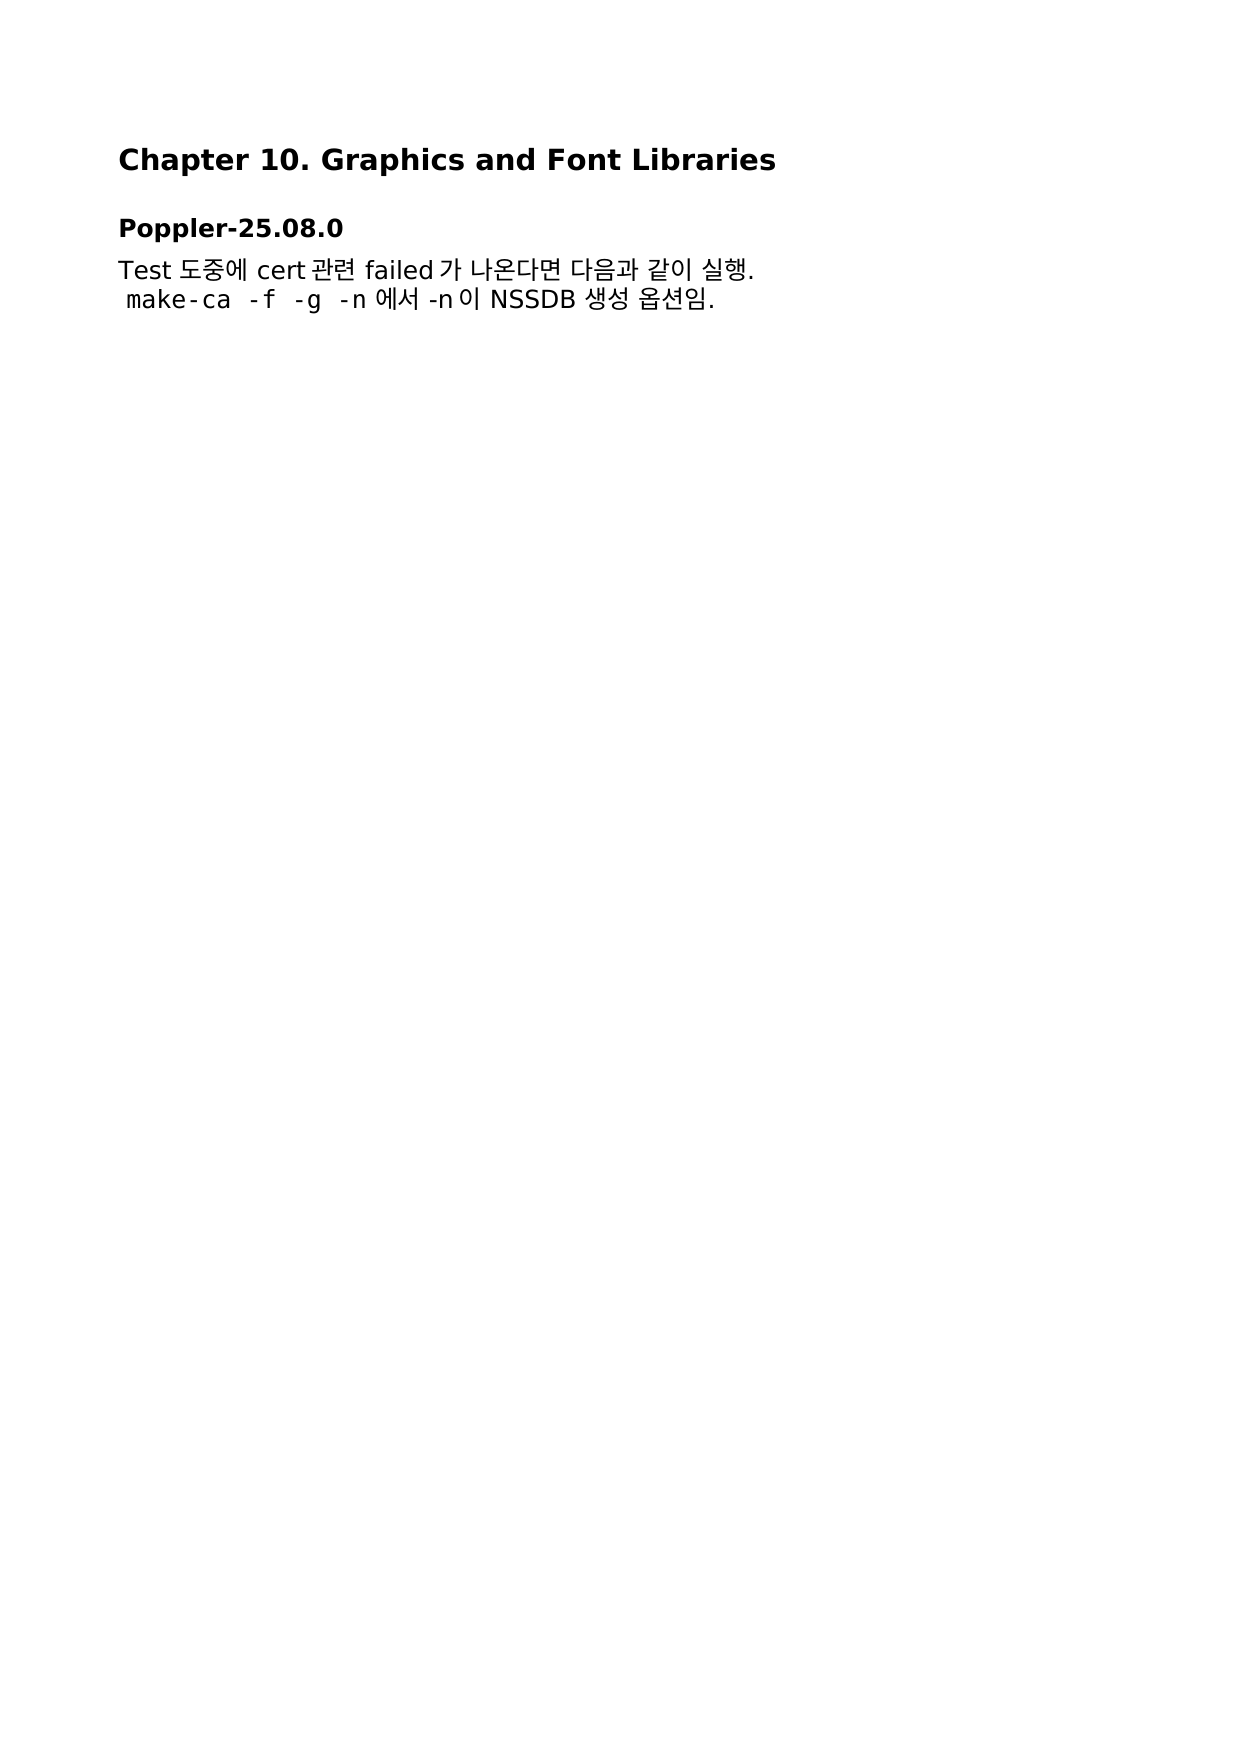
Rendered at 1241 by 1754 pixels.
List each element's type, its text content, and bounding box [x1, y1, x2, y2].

text Test 도중에 cert관련 failed가 나온다면 다음과 같이 실행. make-ca -f -g -n 에서 -n이 NSSDB 생성 옵션임. [118, 256, 1122, 314]
subtitle Poppler-25.08.0 [118, 214, 1122, 244]
subtitle Chapter 10. Graphics and Font Libraries [118, 143, 1122, 177]
